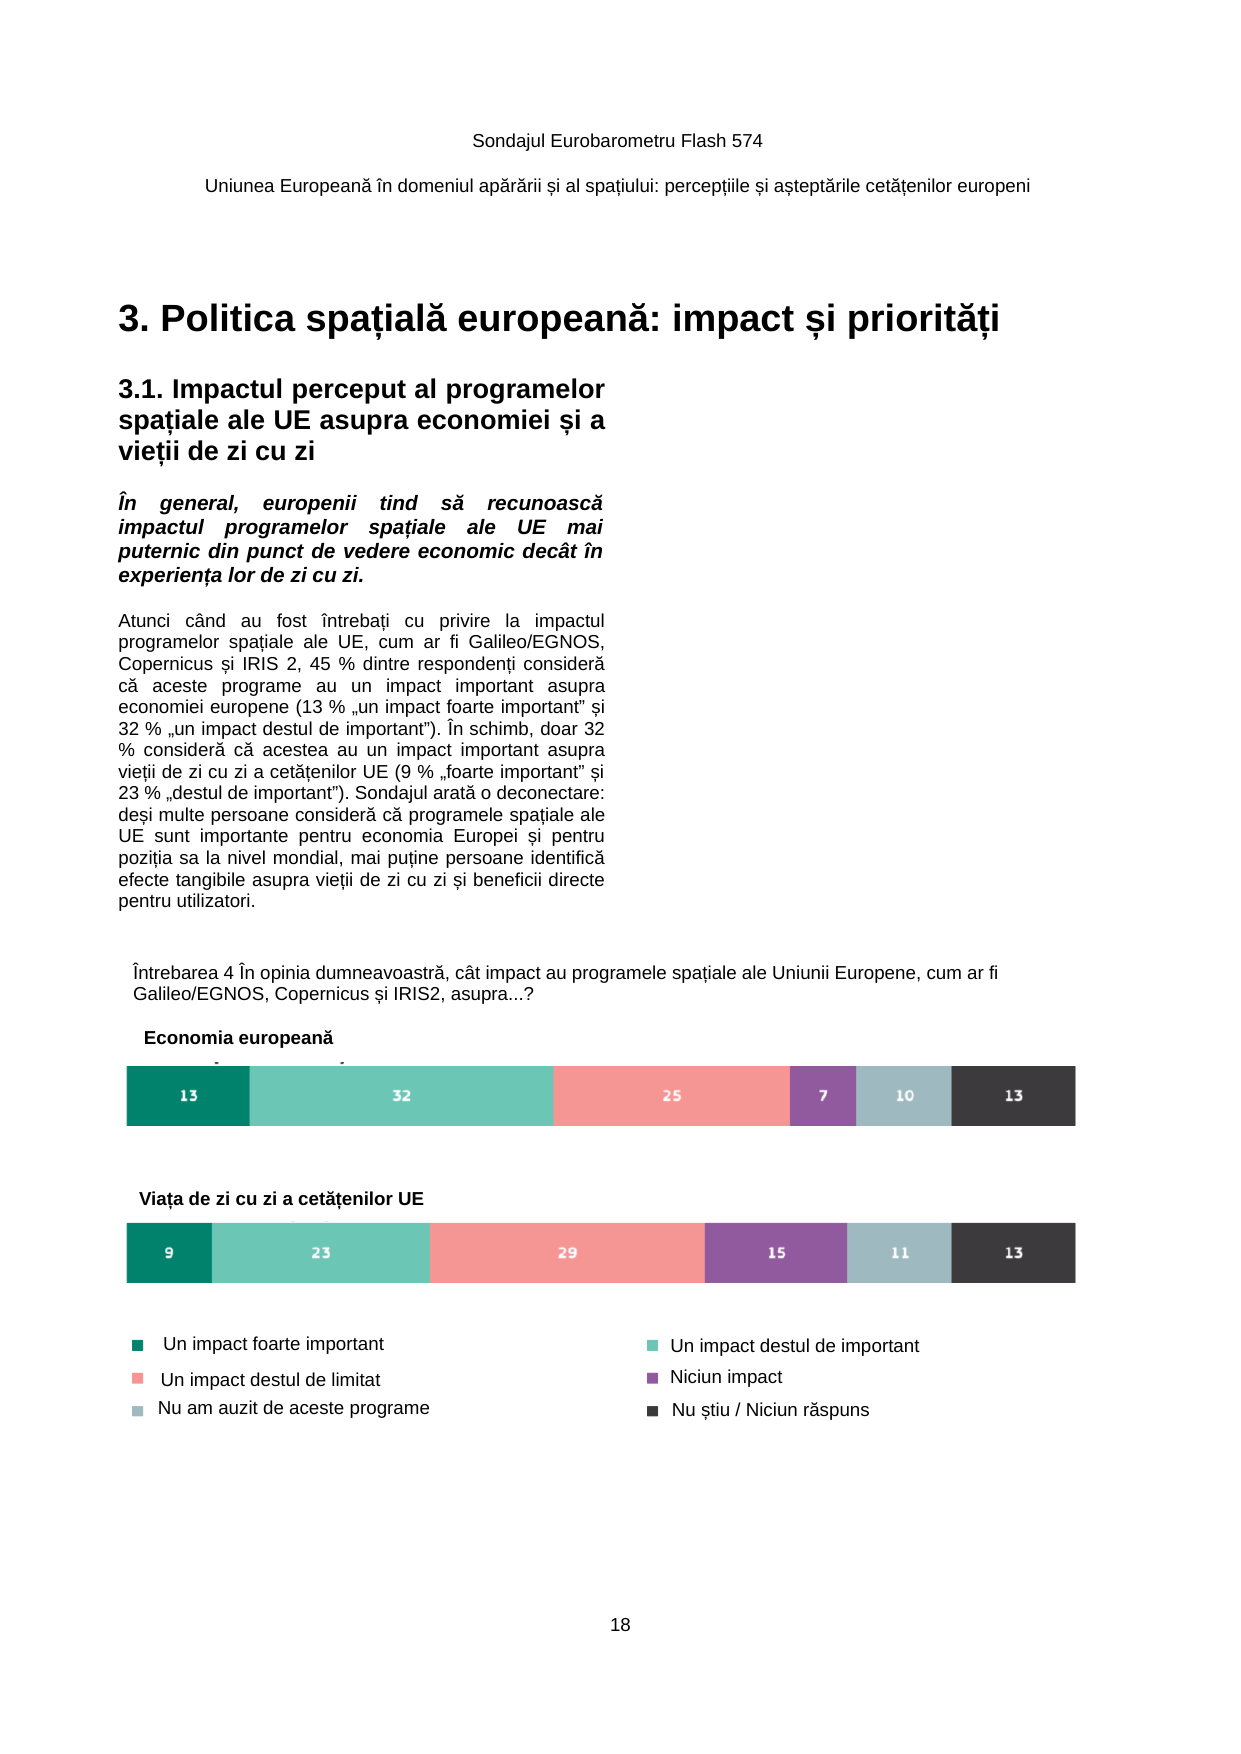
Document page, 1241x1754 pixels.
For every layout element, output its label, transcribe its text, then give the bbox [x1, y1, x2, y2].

picture [119, 1062, 1085, 1283]
picture [123, 1330, 659, 1424]
text În general, europenii tind să recunoască impactul programelor spațiale ale UE mai puternic din punct de vedere economic decât în experiența lor de zi cu zi. [118, 491, 605, 586]
subtitle 3. Politica spațială europeană: impact și priorități [118, 296, 1122, 339]
text Atunci când au fost întrebați cu privire la impactul programelor spațiale ale UE, cum ar fi Galileo/EGNOS, Copernicus și IRIS 2, 45 % dintre respondenți consideră că aceste programe au un impact important asupra economiei europene (13 % „un impact foarte important” și 32 % „un impact destul de important”). În schimb, doar 32 % consideră că acestea au un impact important asupra vieții de zi cu zi a cetățenilor UE (9 % „foarte important” și 23 % „destul de important”). Sondajul arată o deconectare: deși multe persoane consideră că programele spațiale ale UE sunt importante pentru economia Europei și pentru poziția sa la nivel mondial, mai puține persoane identifică efecte tangibile asupra vieții de zi cu zi și beneficii directe pentru utilizatori. [118, 610, 605, 912]
subtitle 3.1. Impactul perceput al programelor spațiale ale UE asupra economiei și a vieții de zi cu zi [118, 373, 605, 466]
